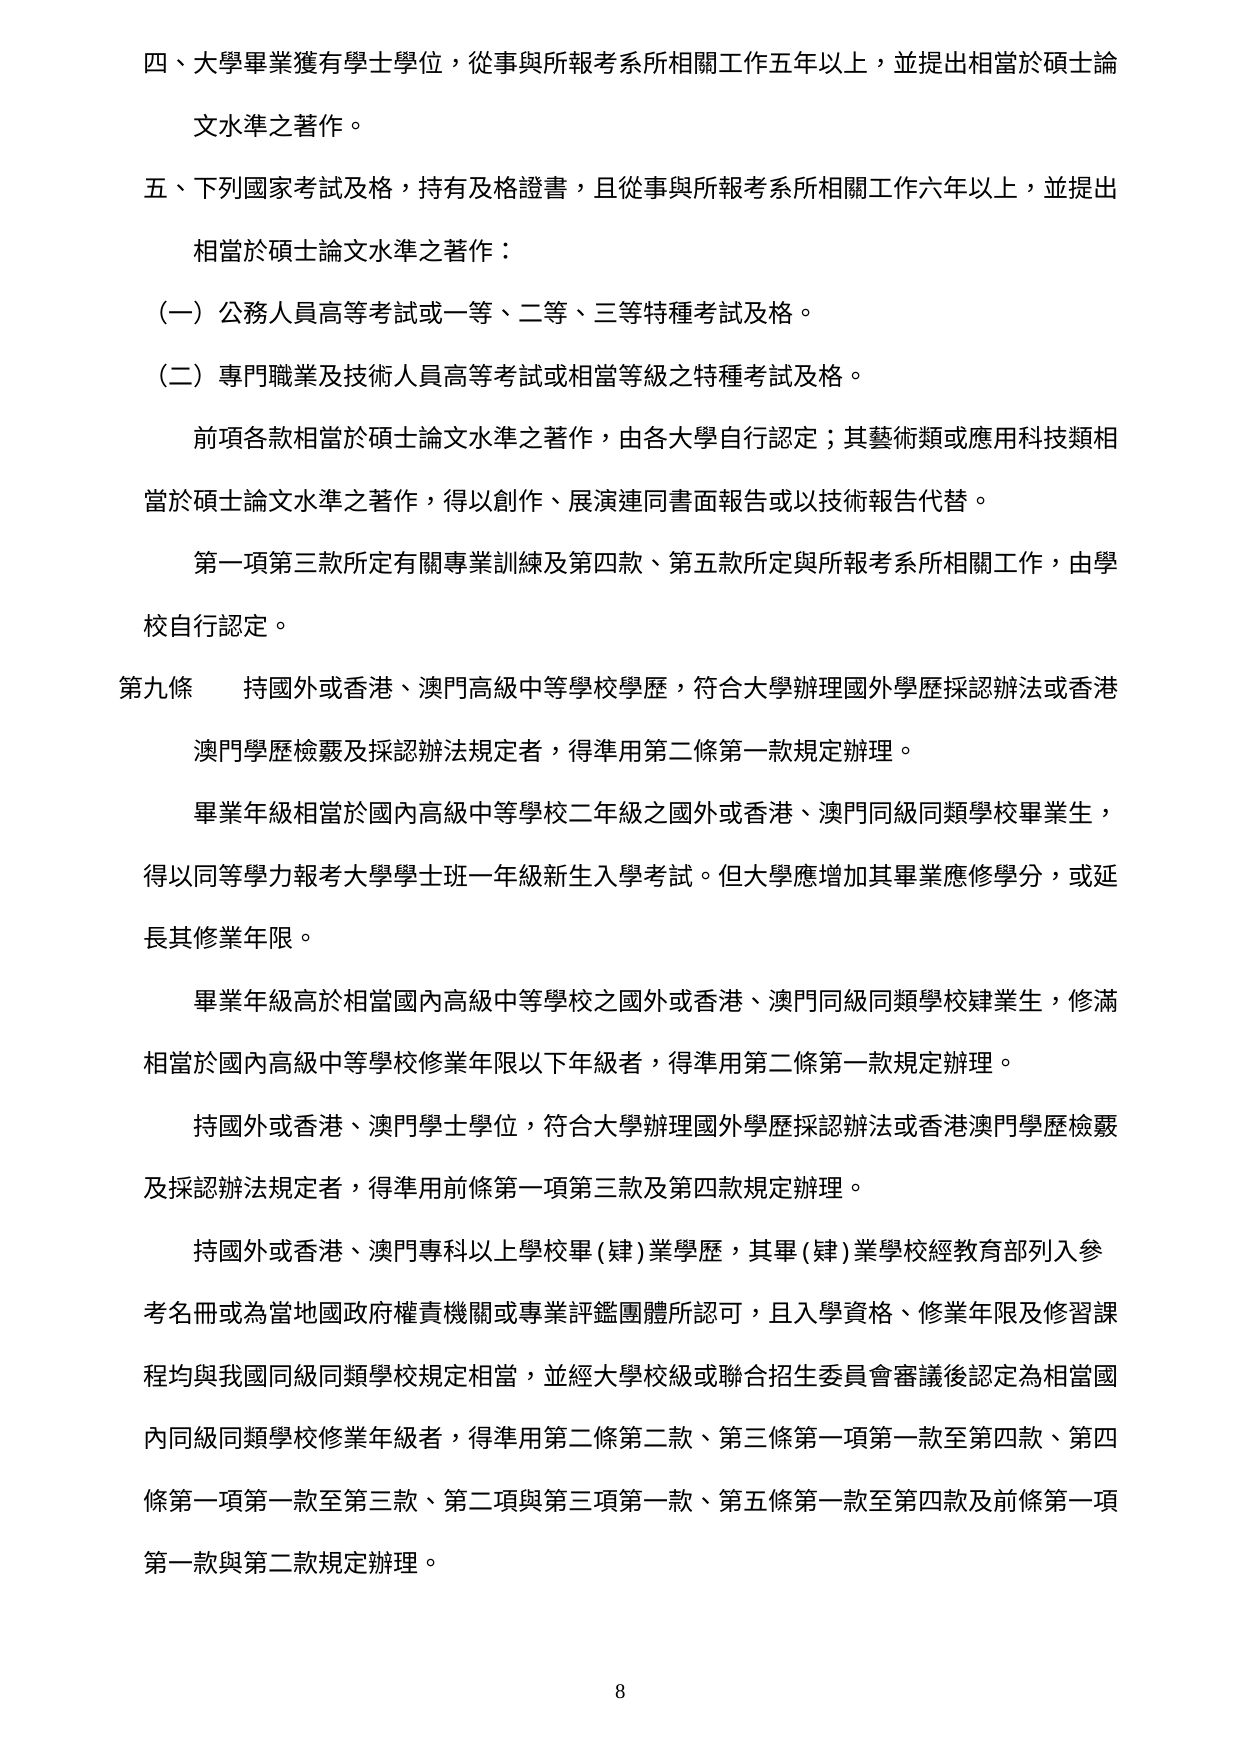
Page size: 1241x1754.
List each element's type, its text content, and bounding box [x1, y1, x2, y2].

text 畢業年級相當於國內高級中等學校二年級之國外或香港、澳門同級同類學校畢業生，得以同等學力報考大學學士班一年級新生入學考試。但大學應增加其畢業應修學分，或延長其修業年限。 [143, 770, 1122, 958]
text 持國外或香港、澳門專科以上學校畢(肄)業學歷，其畢(肄)業學校經教育部列入參考名冊或為當地國政府權責機關或專業評鑑團體所認可，且入學資格、修業年限及修習課程均與我國同級同類學校規定相當，並經大學校級或聯合招生委員會審議後認定為相當國內同級同類學校修業年級者，得準用第二條第二款、第三條第一項第一款至第四款、第四條第一項第一款至第三款、第二項與第三項第一款、第五條第一款至第四款及前條第一項第一款與第二款規定辦理。 [143, 1208, 1122, 1583]
text 畢業年級高於相當國內高級中等學校之國外或香港、澳門同級同類學校肄業生，修滿相當於國內高級中等學校修業年限以下年級者，得準用第二條第一款規定辦理。 [143, 958, 1122, 1083]
text 第九條 持國外或香港、澳門高級中等學校學歷，符合大學辦理國外學歷採認辦法或香港澳門學歷檢覈及採認辦法規定者，得準用第二條第一款規定辦理。 [118, 645, 1122, 770]
text 前項各款相當於碩士論文水準之著作，由各大學自行認定；其藝術類或應用科技類相當於碩士論文水準之著作，得以創作、展演連同書面報告或以技術報告代替。 [143, 395, 1122, 520]
text 第一項第三款所定有關專業訓練及第四款、第五款所定與所報考系所相關工作，由學校自行認定。 [143, 520, 1122, 645]
text 五、下列國家考試及格，持有及格證書，且從事與所報考系所相關工作六年以上，並提出相當於碩士論文水準之著作： [143, 145, 1122, 270]
text 持國外或香港、澳門學士學位，符合大學辦理國外學歷採認辦法或香港澳門學歷檢覈及採認辦法規定者，得準用前條第一項第三款及第四款規定辦理。 [143, 1083, 1122, 1208]
text 四、大學畢業獲有學士學位，從事與所報考系所相關工作五年以上，並提出相當於碩士論文水準之著作。 [143, 20, 1122, 145]
text （一）公務人員高等考試或一等、二等、三等特種考試及格。 [143, 270, 1122, 333]
text （二）專門職業及技術人員高等考試或相當等級之特種考試及格。 [143, 333, 1122, 395]
